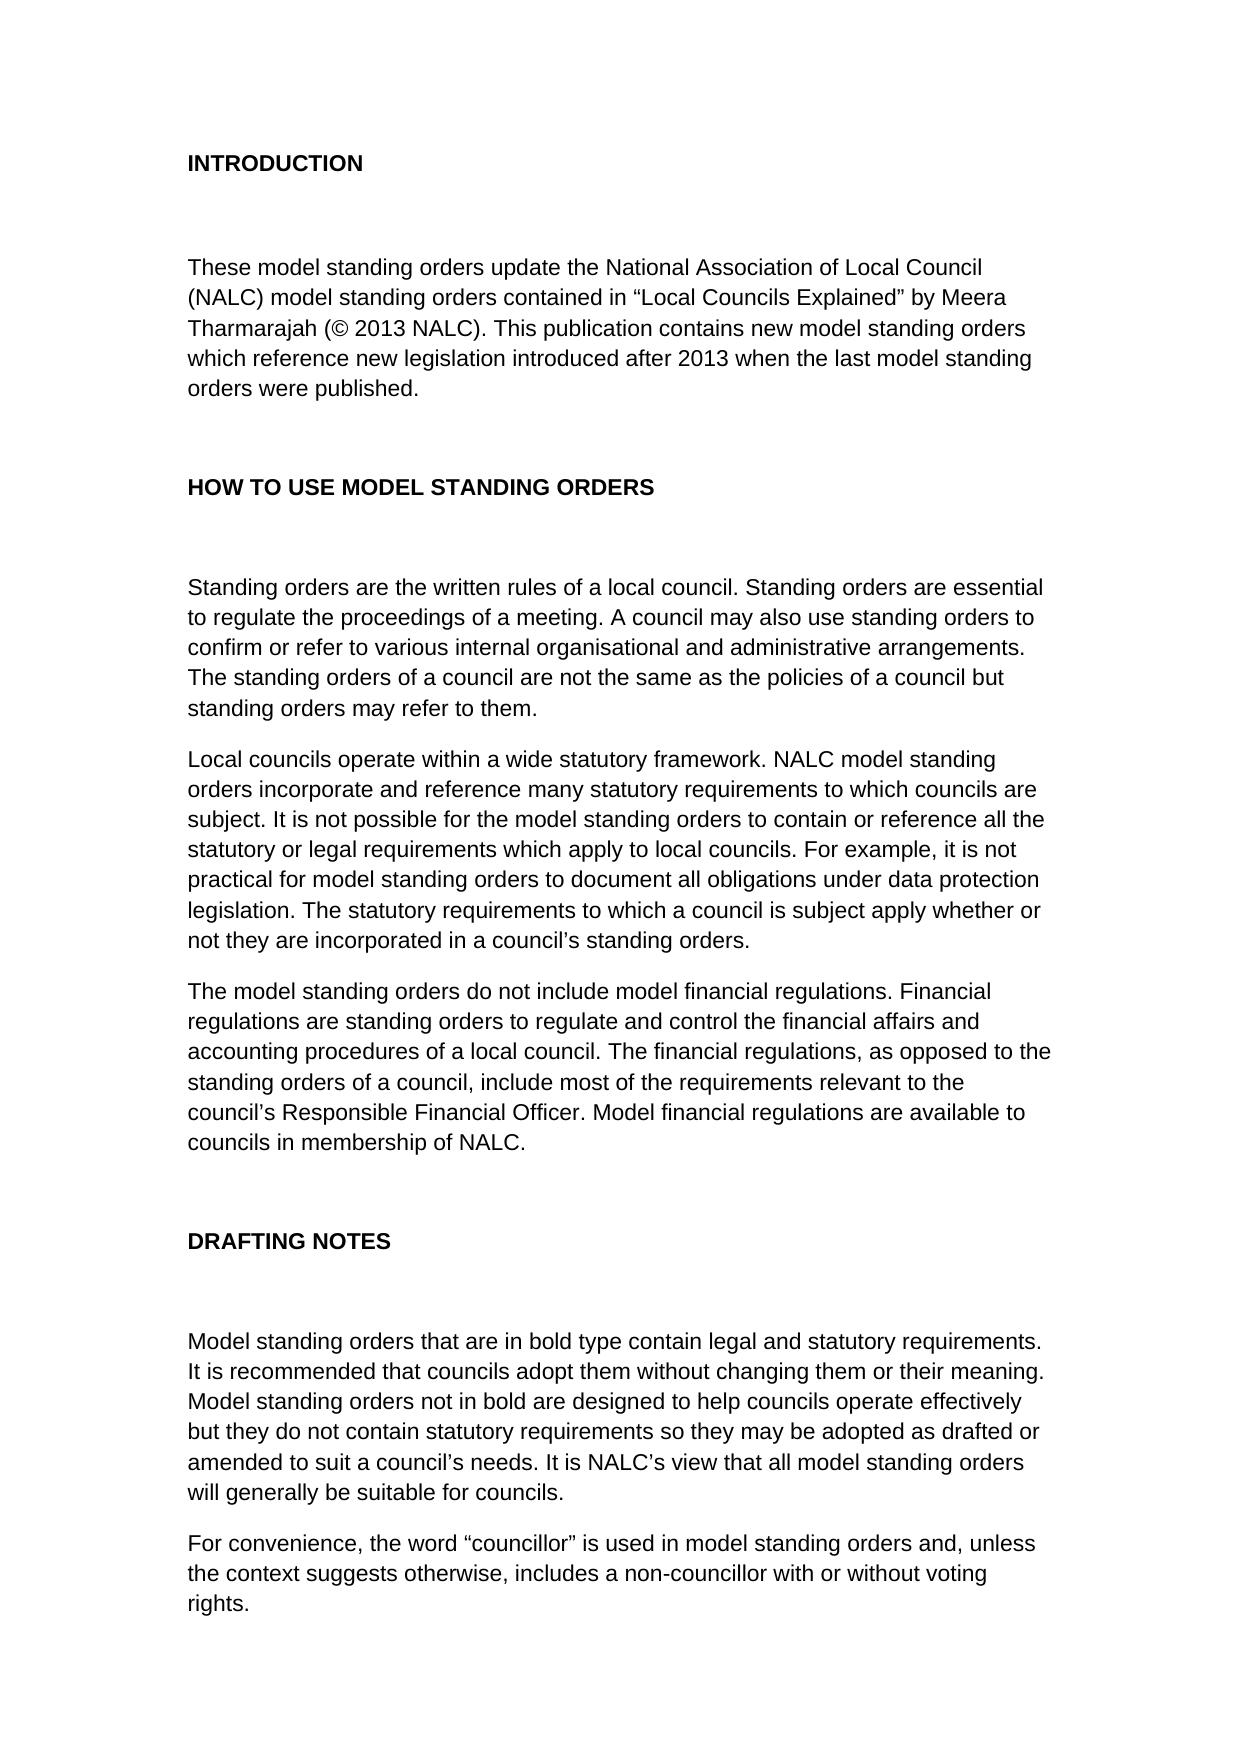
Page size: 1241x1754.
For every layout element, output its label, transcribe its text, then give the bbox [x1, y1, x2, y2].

text Local councils operate within a wide statutory framework. NALC model standing orders incorporate and reference many statutory requirements to which councils are subject. It is not possible for the model standing orders to contain or reference all the statutory or legal requirements which apply to local councils. For example, it is not practical for model standing orders to document all obligations under data protection legislation. The statutory requirements to which a council is subject apply whether or not they are incorporated in a council’s standing orders. [187, 746, 1053, 953]
text Model standing orders that are in bold type contain legal and statutory requirements. It is recommended that councils adopt them without changing them or their meaning. Model standing orders not in bold are designed to help councils operate effectively but they do not contain statutory requirements so they may be adopted as drafted or amended to suit a council’s needs. It is NALC’s view that all model standing orders will generally be suitable for councils. [187, 1328, 1053, 1505]
text The model standing orders do not include model financial regulations. Financial regulations are standing orders to regulate and control the financial affairs and accounting procedures of a local council. The financial regulations, as opposed to the standing orders of a council, include most of the requirements relevant to the council’s Responsible Financial Officer. Model financial regulations are available to councils in membership of NALC. [187, 978, 1053, 1155]
subtitle INTRODUCTION [187, 150, 1053, 176]
text For convenience, the word “councillor” is used in model standing orders and, unless the context suggests otherwise, includes a non-councillor with or without voting rights. [187, 1530, 1053, 1616]
text These model standing orders update the National Association of Local Council (NALC) model standing orders contained in “Local Councils Explained” by Meera Tharmarajah (© 2013 NALC). This publication contains new model standing orders which reference new legislation introduced after 2013 when the last model standing orders were published. [187, 254, 1053, 401]
text HOW TO USE MODEL STANDING ORDERS [187, 474, 1053, 501]
text DRAFTING NOTES [187, 1228, 1053, 1254]
text Standing orders are the written rules of a local council. Standing orders are essential to regulate the proceedings of a meeting. A council may also use standing orders to confirm or refer to various internal organisational and administrative arrangements. The standing orders of a council are not the same as the policies of a council but standing orders may refer to them. [187, 574, 1053, 721]
